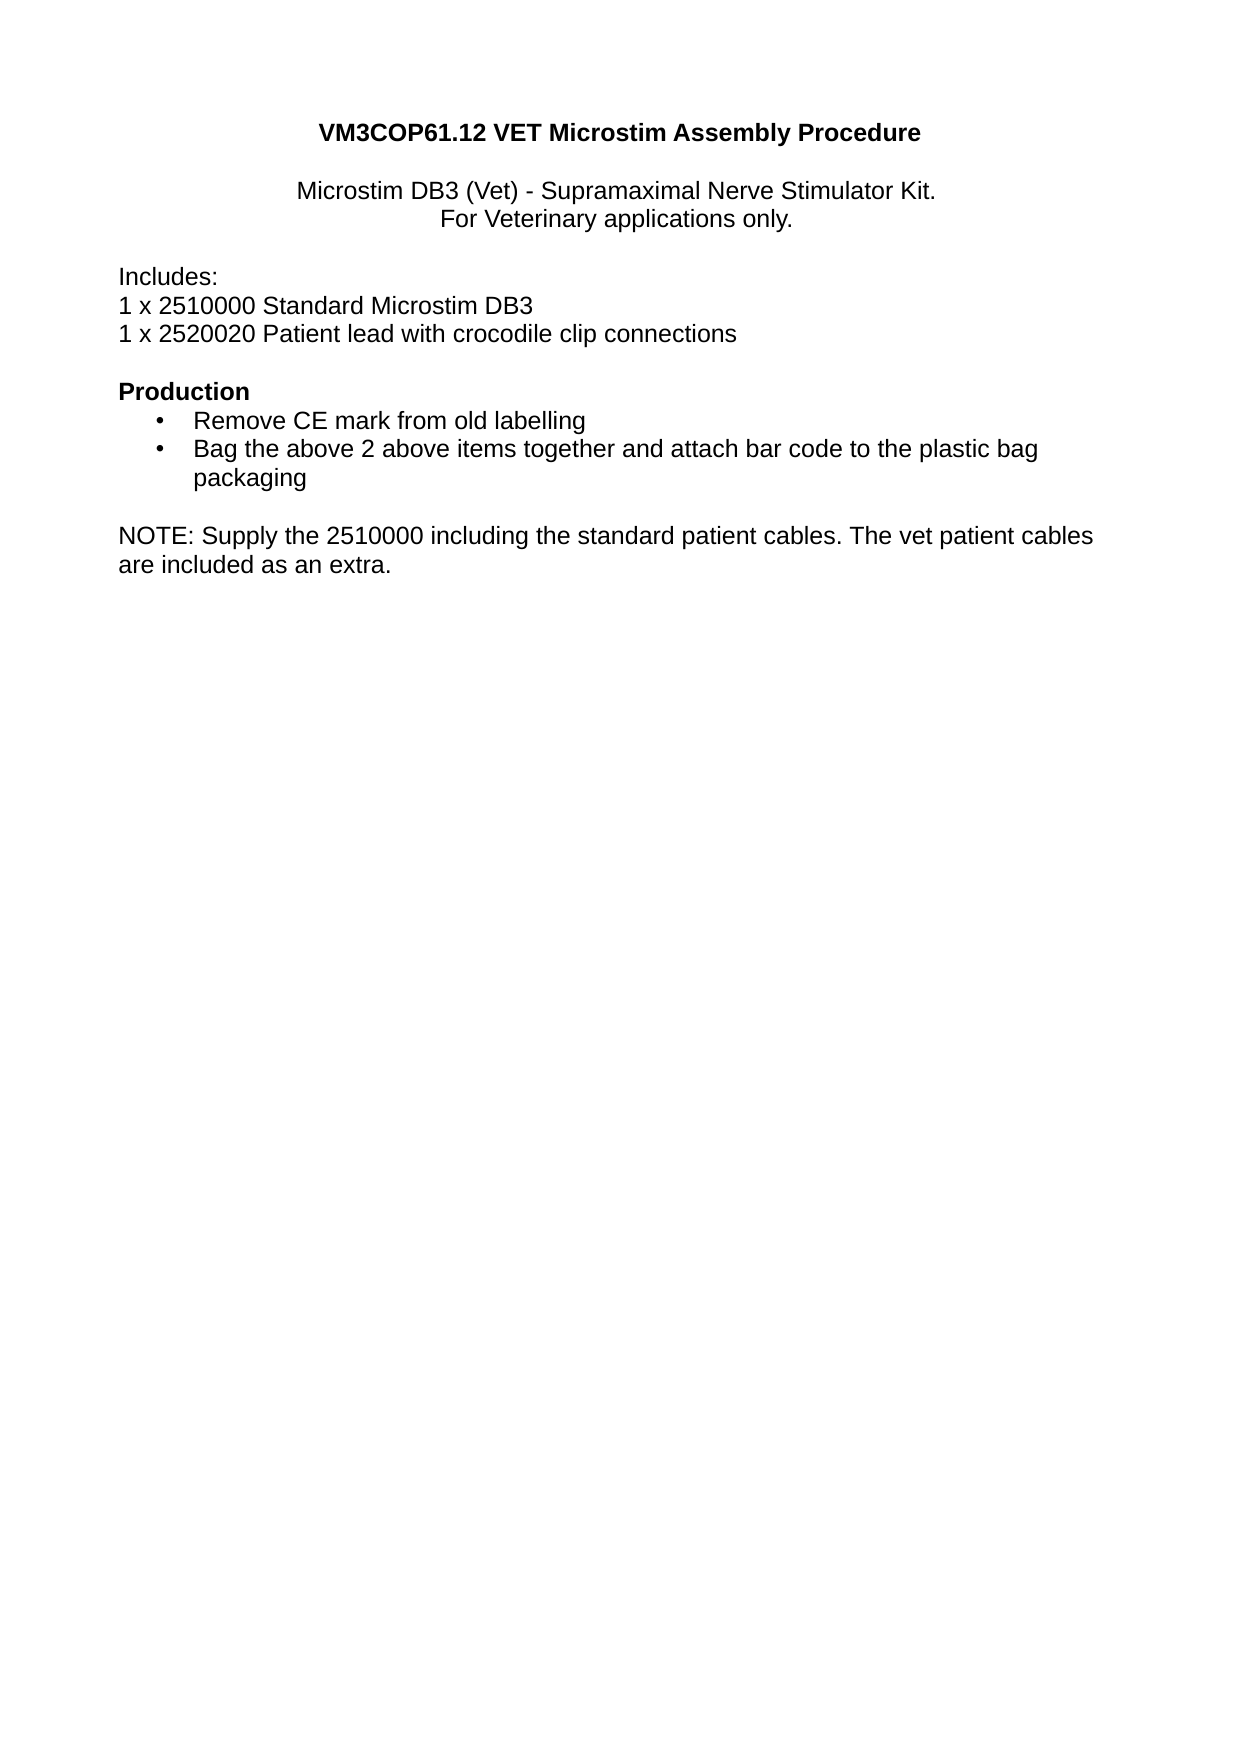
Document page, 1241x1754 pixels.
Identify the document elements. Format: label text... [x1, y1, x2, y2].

list Remove CE mark from old labelling [156, 406, 1122, 434]
text 1 x 2520020 Patient lead with crocodile clip connections [118, 319, 1122, 348]
text 1 x 2510000 Standard Microstim DB3 [118, 291, 1122, 319]
text Production [118, 377, 1122, 406]
text VM3COP61.12 VET Microstim Assembly Procedure [118, 118, 1122, 147]
text NOTE: Supply the 2510000 including the standard patient cables. The vet patient cables are included as an extra. [118, 521, 1122, 578]
text Microstim DB3 (Vet) - Supramaximal Nerve Stimulator Kit. [118, 176, 1122, 204]
text Includes: [118, 262, 1122, 291]
list Bag the above 2 above items together and attach bar code to the plastic bag packaging [156, 434, 1122, 492]
text For Veterinary applications only. [118, 204, 1122, 233]
